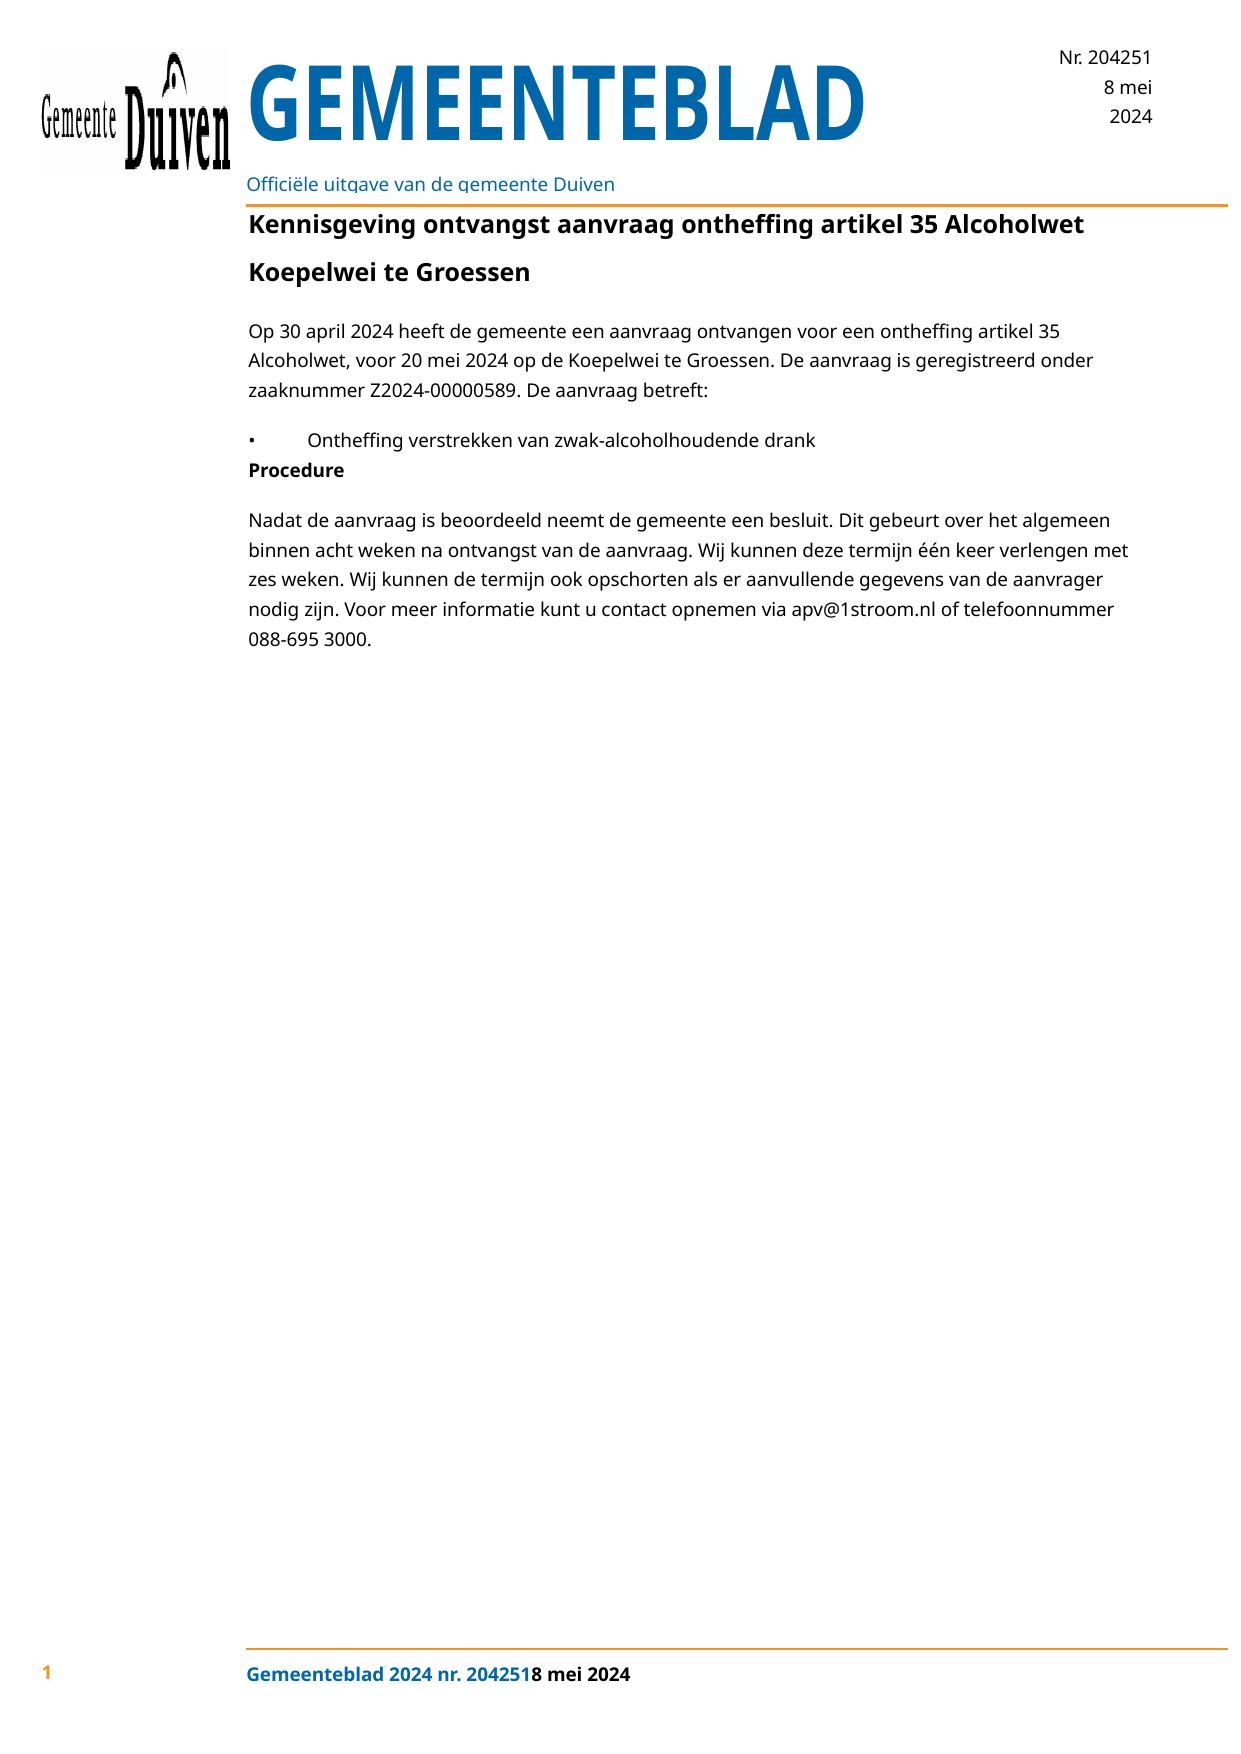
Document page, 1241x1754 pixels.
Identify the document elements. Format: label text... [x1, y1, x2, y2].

text Op 30 april 2024 heeft de gemeente een aanvraag ontvangen voor een ontheffing artikel 35 Alcoholwet, voor 20 mei 2024 op de Koepelwei te Groessen. De aanvraag is geregistreerd onder zaaknummer Z2024-00000589. De aanvraag betreft: [248, 318, 1152, 403]
picture [41, 47, 231, 172]
text Procedure [248, 457, 1152, 483]
list Ontheffing verstrekken van zwak-alcoholhoudende drank [248, 427, 1152, 453]
text Kennisgeving ontvangst aanvraag ontheffing artikel 35 Alcoholwet Koepelwei te Groessen [248, 207, 1152, 288]
text Nadat de aanvraag is beoordeeld neemt de gemeente een besluit. Dit gebeurt over het algemeen binnen acht weken na ontvangst van de aanvraag. Wij kunnen deze termijn één keer verlengen met zes weken. Wij kunnen de termijn ook opschorten als er aanvullende gegevens van de aanvrager nodig zijn. Voor meer informatie kunt u contact opnemen via apv@1stroom.nl of telefoonnummer 088-695 3000. [248, 507, 1152, 652]
